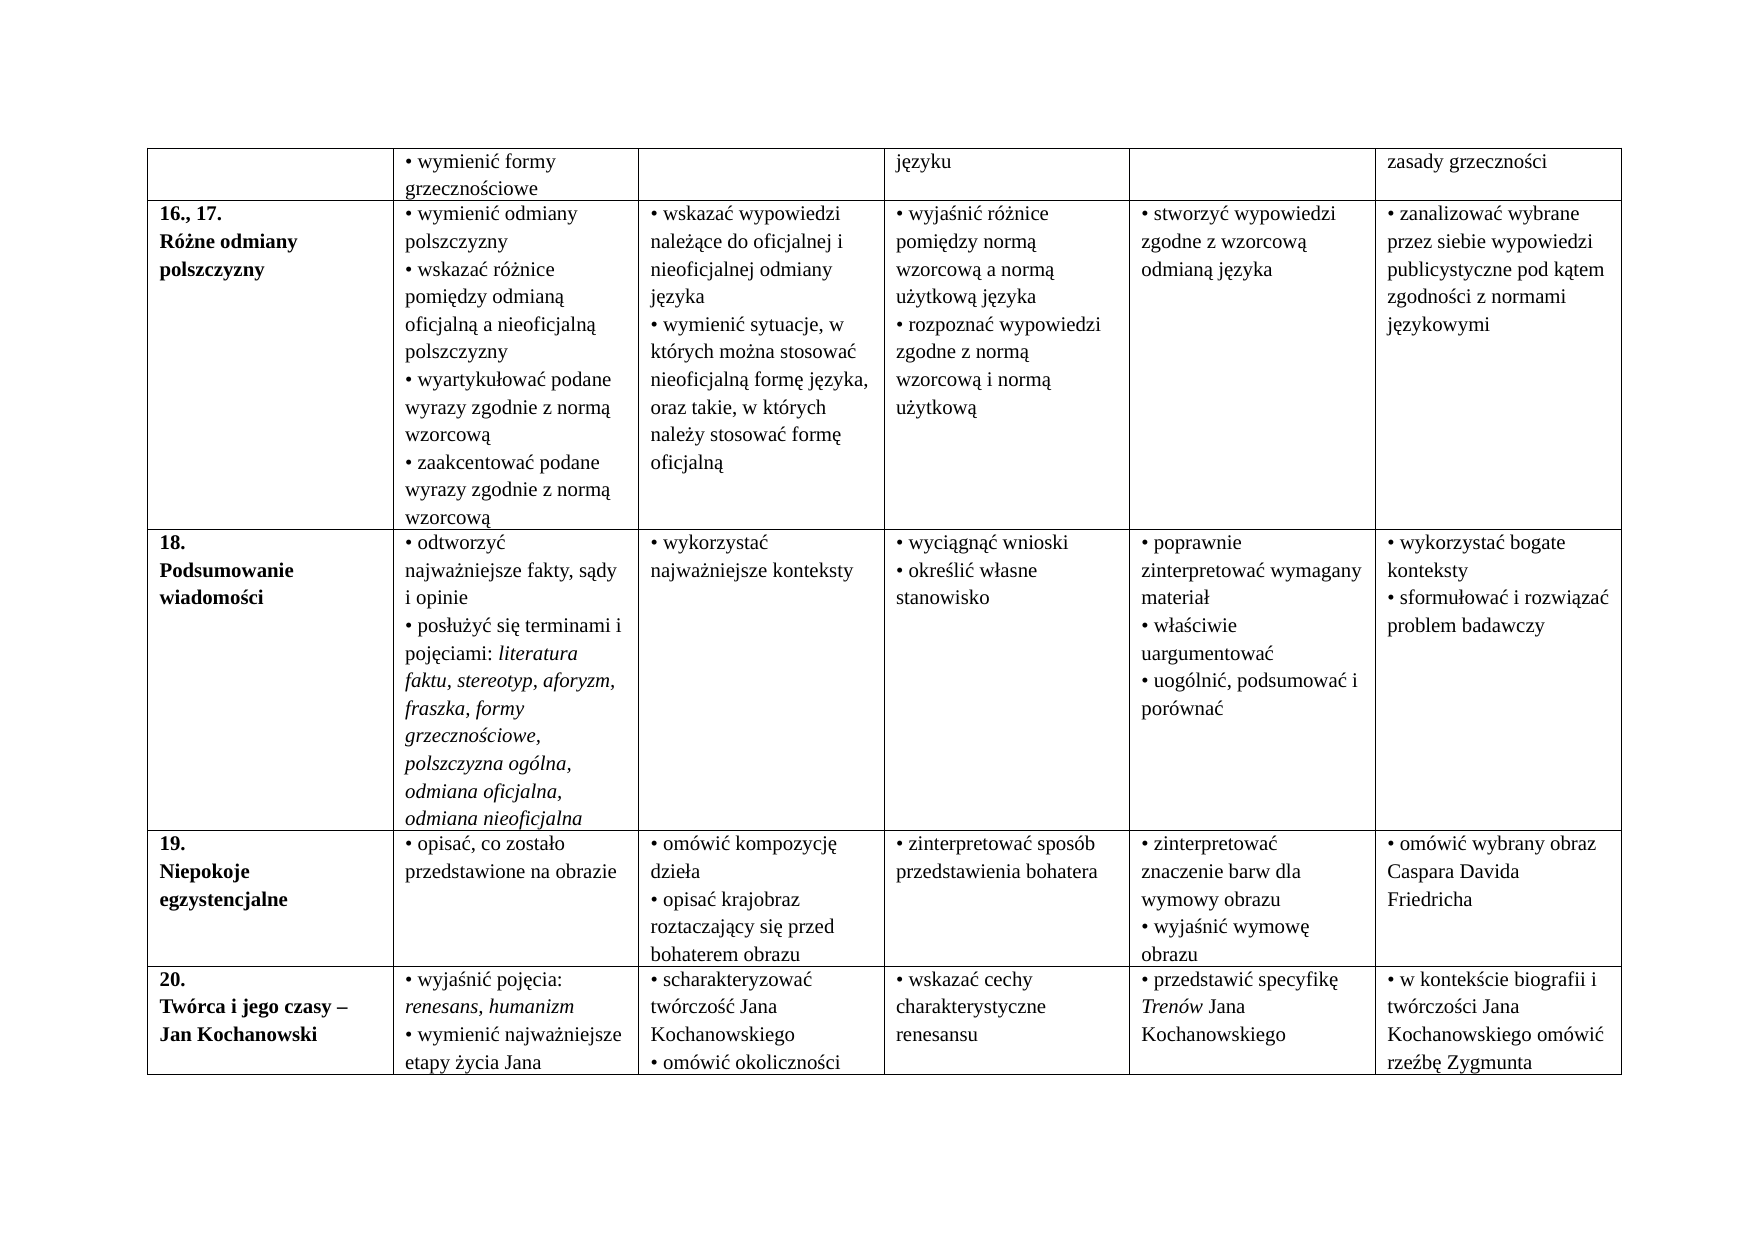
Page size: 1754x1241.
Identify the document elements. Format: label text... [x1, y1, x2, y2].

table_cell 18. Podsumowanie wiadomości [148, 530, 393, 830]
table_cell • wykorzystać bogate konteksty • sformułować i rozwiązać problem badawczy [1376, 530, 1621, 830]
table_cell • opisać, co zostało przedstawione na obrazie [394, 831, 638, 966]
table_cell • przedstawić specyfikę Trenów Jana Kochanowskiego [1130, 967, 1375, 1074]
table_cell 19. Niepokoje egzystencjalne [148, 831, 393, 966]
table_cell • omówić wybrany obraz Caspara Davida Friedricha [1376, 831, 1621, 966]
table_cell [148, 149, 393, 200]
table_cell [1130, 149, 1375, 200]
table_cell • poprawnie zinterpretować wymagany materiał • właściwie uargumentować • uogólnić, podsumować i porównać [1130, 530, 1375, 830]
table_cell • zanalizować wybrane przez siebie wypowiedzi publicystyczne pod kątem zgodności z normami językowymi [1376, 201, 1621, 529]
table_cell • wymienić formy grzecznościowe [394, 149, 638, 200]
table_cell • w kontekście biografii i twórczości Jana Kochanowskiego omówić rzeźbę Zygmunta [1376, 967, 1621, 1074]
table_cell 20. Twórca i jego czasy – Jan Kochanowski [148, 967, 393, 1074]
table_cell • wyjaśnić różnice pomiędzy normą wzorcową a normą użytkową języka • rozpoznać wypowiedzi zgodne z normą wzorcową i normą użytkową [885, 201, 1129, 529]
table_cell • wyciągnąć wnioski • określić własne stanowisko [885, 530, 1129, 830]
table_cell • wskazać wypowiedzi należące do oficjalnej i nieoficjalnej odmiany języka • wymienić sytuacje, w których można stosować nieoficjalną formę języka, oraz takie, w których należy stosować formę oficjalną [639, 201, 884, 529]
table_cell • wykorzystać najważniejsze konteksty [639, 530, 884, 830]
table_cell • zinterpretować znaczenie barw dla wymowy obrazu • wyjaśnić wymowę obrazu [1130, 831, 1375, 966]
table_cell • wskazać cechy charakterystyczne renesansu [885, 967, 1129, 1074]
table_cell zasady grzeczności [1376, 149, 1621, 200]
table_cell • omówić kompozycję dzieła • opisać krajobraz roztaczający się przed bohaterem obrazu [639, 831, 884, 966]
table_cell • wymienić odmiany polszczyzny • wskazać różnice pomiędzy odmianą oficjalną a nieoficjalną polszczyzny • wyartykułować podane wyrazy zgodnie z normą wzorcową • zaakcentować podane wyrazy zgodnie z normą wzorcową [394, 201, 638, 529]
table_cell • zinterpretować sposób przedstawienia bohatera [885, 831, 1129, 966]
table_cell 16., 17. Różne odmiany polszczyzny [148, 201, 393, 529]
table_cell języku [885, 149, 1129, 200]
table_cell • wyjaśnić pojęcia: renesans, humanizm • wymienić najważniejsze etapy życia Jana [394, 967, 638, 1074]
table_cell • stworzyć wypowiedzi zgodne z wzorcową odmianą języka [1130, 201, 1375, 529]
table_cell [639, 149, 884, 200]
table_cell • odtworzyć najważniejsze fakty, sądy i opinie • posłużyć się terminami i pojęciami: literatura faktu, stereotyp, aforyzm, fraszka, formy grzecznościowe, polszczyzna ogólna, odmiana oficjalna, odmiana nieoficjalna [394, 530, 638, 830]
table_cell • scharakteryzować twórczość Jana Kochanowskiego • omówić okoliczności [639, 967, 884, 1074]
